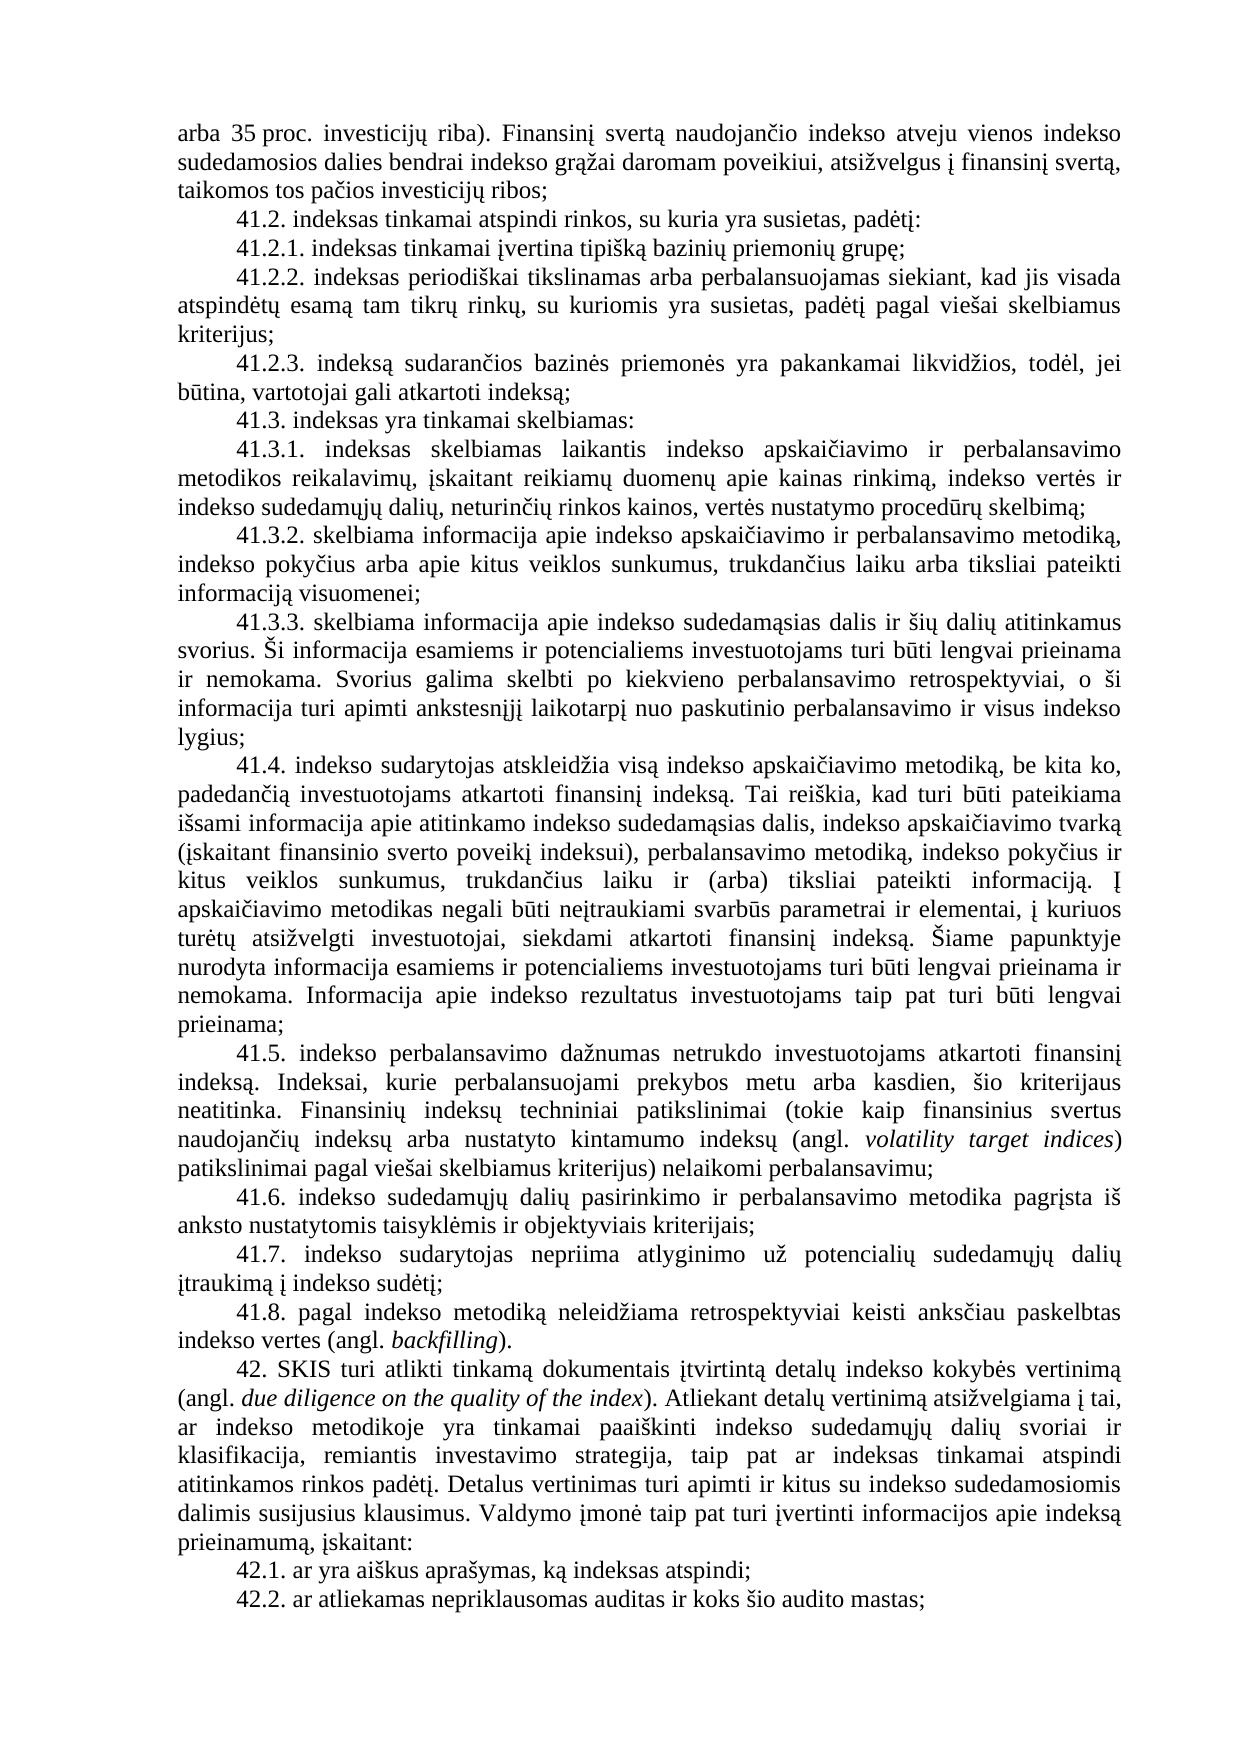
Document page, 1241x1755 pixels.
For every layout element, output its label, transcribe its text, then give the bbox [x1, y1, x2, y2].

text 41.8. pagal indekso metodiką neleidžiama retrospektyviai keisti anksčiau paskelbtas indekso vertes (angl. backfilling). [177, 1297, 1122, 1354]
text 41.2.1. indeksas tinkamai įvertina tipišką bazinių priemonių grupę; [177, 233, 1122, 262]
text 41.7. indekso sudarytojas nepriima atlyginimo už potencialių sudedamųjų dalių įtraukimą į indekso sudėtį; [177, 1239, 1122, 1297]
text 41.4. indekso sudarytojas atskleidžia visą indekso apskaičiavimo metodiką, be kita ko, padedančią investuotojams atkartoti finansinį indeksą. Tai reiškia, kad turi būti pateikiama išsami informacija apie atitinkamo indekso sudedamąsias dalis, indekso apskaičiavimo tvarką (įskaitant finansinio sverto poveikį indeksui), perbalansavimo metodiką, indekso pokyčius ir kitus veiklos sunkumus, trukdančius laiku ir (arba) tiksliai pateikti informaciją. Į apskaičiavimo metodikas negali būti neįtraukiami svarbūs parametrai ir elementai, į kuriuos turėtų atsižvelgti investuotojai, siekdami atkartoti finansinį indeksą. Šiame papunktyje nurodyta informacija esamiems ir potencialiems investuotojams turi būti lengvai prieinama ir nemokama. Informacija apie indekso rezultatus investuotojams taip pat turi būti lengvai prieinama; [177, 751, 1122, 1038]
text 41.6. indekso sudedamųjų dalių pasirinkimo ir perbalansavimo metodika pagrįsta iš anksto nustatytomis taisyklėmis ir objektyviais kriterijais; [177, 1182, 1122, 1239]
text 41.3.1. indeksas skelbiamas laikantis indekso apskaičiavimo ir perbalansavimo metodikos reikalavimų, įskaitant reikiamų duomenų apie kainas rinkimą, indekso vertės ir indekso sudedamųjų dalių, neturinčių rinkos kainos, vertės nustatymo procedūrų skelbimą; [177, 434, 1122, 521]
text 42. SKIS turi atlikti tinkamą dokumentais įtvirtintą detalų indekso kokybės vertinimą (angl. due diligence on the quality of the index). Atliekant detalų vertinimą atsižvelgiama į tai, ar indekso metodikoje yra tinkamai paaiškinti indekso sudedamųjų dalių svoriai ir klasifikacija, remiantis investavimo strategija, taip pat ar indeksas tinkamai atspindi atitinkamos rinkos padėtį. Detalus vertinimas turi apimti ir kitus su indekso sudedamosiomis dalimis susijusius klausimus. Valdymo įmonė taip pat turi įvertinti informacijos apie indeksą prieinamumą, įskaitant: [177, 1354, 1122, 1556]
text arba 35 proc. investicijų riba). Finansinį svertą naudojančio indekso atveju vienos indekso sudedamosios dalies bendrai indekso grąžai daromam poveikiui, atsižvelgus į finansinį svertą, taikomos tos pačios investicijų ribos; [177, 118, 1122, 204]
text 41.3.2. skelbiama informacija apie indekso apskaičiavimo ir perbalansavimo metodiką, indekso pokyčius arba apie kitus veiklos sunkumus, trukdančius laiku arba tiksliai pateikti informaciją visuomenei; [177, 521, 1122, 607]
text 42.2. ar atliekamas nepriklausomas auditas ir koks šio audito mastas; [177, 1584, 1122, 1613]
text 42.1. ar yra aiškus aprašymas, ką indeksas atspindi; [177, 1556, 1122, 1584]
text 41.2.2. indeksas periodiškai tikslinamas arba perbalansuojamas siekiant, kad jis visada atspindėtų esamą tam tikrų rinkų, su kuriomis yra susietas, padėtį pagal viešai skelbiamus kriterijus; [177, 262, 1122, 348]
text 41.2.3. indeksą sudarančios bazinės priemonės yra pakankamai likvidžios, todėl, jei būtina, vartotojai gali atkartoti indeksą; [177, 348, 1122, 406]
text 41.2. indeksas tinkamai atspindi rinkos, su kuria yra susietas, padėtį: [177, 204, 1122, 233]
text 41.3.3. skelbiama informacija apie indekso sudedamąsias dalis ir šių dalių atitinkamus svorius. Ši informacija esamiems ir potencialiems investuotojams turi būti lengvai prieinama ir nemokama. Svorius galima skelbti po kiekvieno perbalansavimo retrospektyviai, o ši informacija turi apimti ankstesnįjį laikotarpį nuo paskutinio perbalansavimo ir visus indekso lygius; [177, 607, 1122, 751]
text 41.3. indeksas yra tinkamai skelbiamas: [177, 406, 1122, 434]
text 41.5. indekso perbalansavimo dažnumas netrukdo investuotojams atkartoti finansinį indeksą. Indeksai, kurie perbalansuojami prekybos metu arba kasdien, šio kriterijaus neatitinka. Finansinių indeksų techniniai patikslinimai (tokie kaip finansinius svertus naudojančių indeksų arba nustatyto kintamumo indeksų (angl. volatility target indices) patikslinimai pagal viešai skelbiamus kriterijus) nelaikomi perbalansavimu; [177, 1038, 1122, 1182]
